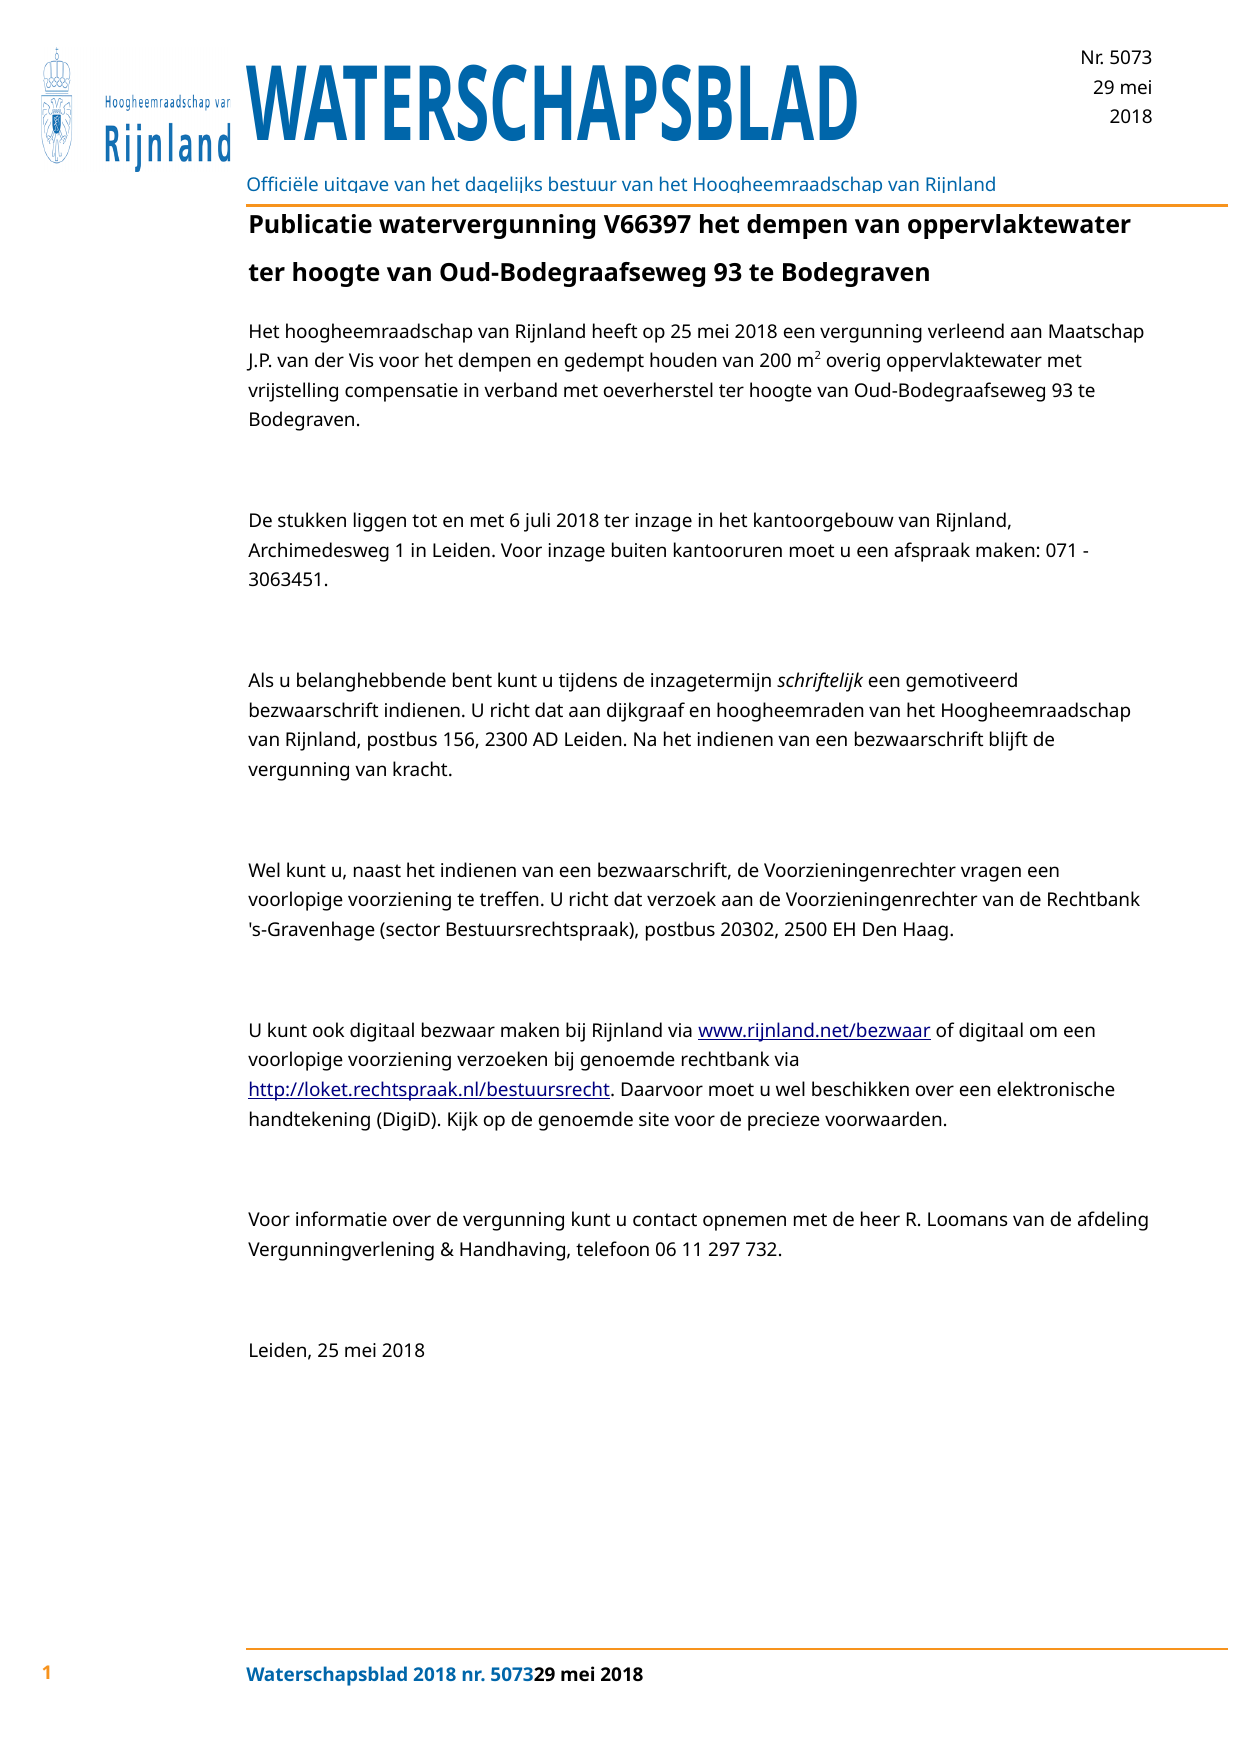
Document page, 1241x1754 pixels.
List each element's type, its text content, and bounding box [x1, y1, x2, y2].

text Leiden, 25 mei 2018 [248, 1337, 1152, 1363]
text U kunt ook digitaal bezwaar maken bij Rijnland via www.rijnland.net/bezwaar of digitaal om een voorlopige voorziening verzoeken bij genoemde rechtbank via http://loket.rechtspraak.nl/bestuursrecht. Daarvoor moet u wel beschikken over een elektronische handtekening (DigiD). Kijk op de genoemde site voor de precieze voorwaarden. [248, 1017, 1152, 1132]
text Wel kunt u, naast het indienen van een bezwaarschrift, de Voorzieningenrechter vragen een voorlopige voorziening te treffen. U richt dat verzoek aan de Voorzieningenrechter van de Rechtbank 's-Gravenhage (sector Bestuursrechtspraak), postbus 20302, 2500 EH Den Haag. [248, 857, 1152, 942]
text Als u belanghebbende bent kunt u tijdens de inzagetermijn schriftelijk een gemotiveerd bezwaarschrift indienen. U richt dat aan dijkgraaf en hoogheemraden van het Hoogheemraadschap van Rijnland, postbus 156, 2300 AD Leiden. Na het indienen van een bezwaarschrift blijft de vergunning van kracht. [248, 667, 1152, 782]
picture [41, 47, 231, 172]
text De stukken liggen tot en met 6 juli 2018 ter inzage in het kantoorgebouw van Rijnland, Archimedesweg 1 in Leiden. Voor inzage buiten kantooruren moet u een afspraak maken: 071 - 3063451. [248, 507, 1152, 592]
text Publicatie watervergunning V66397 het dempen van oppervlaktewater ter hoogte van Oud-Bodegraafseweg 93 te Bodegraven [248, 207, 1152, 288]
text Het hoogheemraadschap van Rijnland heeft op 25 mei 2018 een vergunning verleend aan Maatschap J.P. van der Vis voor het dempen en gedempt houden van 200 m2 overig oppervlaktewater met vrijstelling compensatie in verband met oeverherstel ter hoogte van Oud-Bodegraafseweg 93 te Bodegraven. [248, 318, 1152, 432]
text Voor informatie over de vergunning kunt u contact opnemen met de heer R. Loomans van de afdeling Vergunningverlening & Handhaving, telefoon 06 11 297 732. [248, 1207, 1152, 1262]
